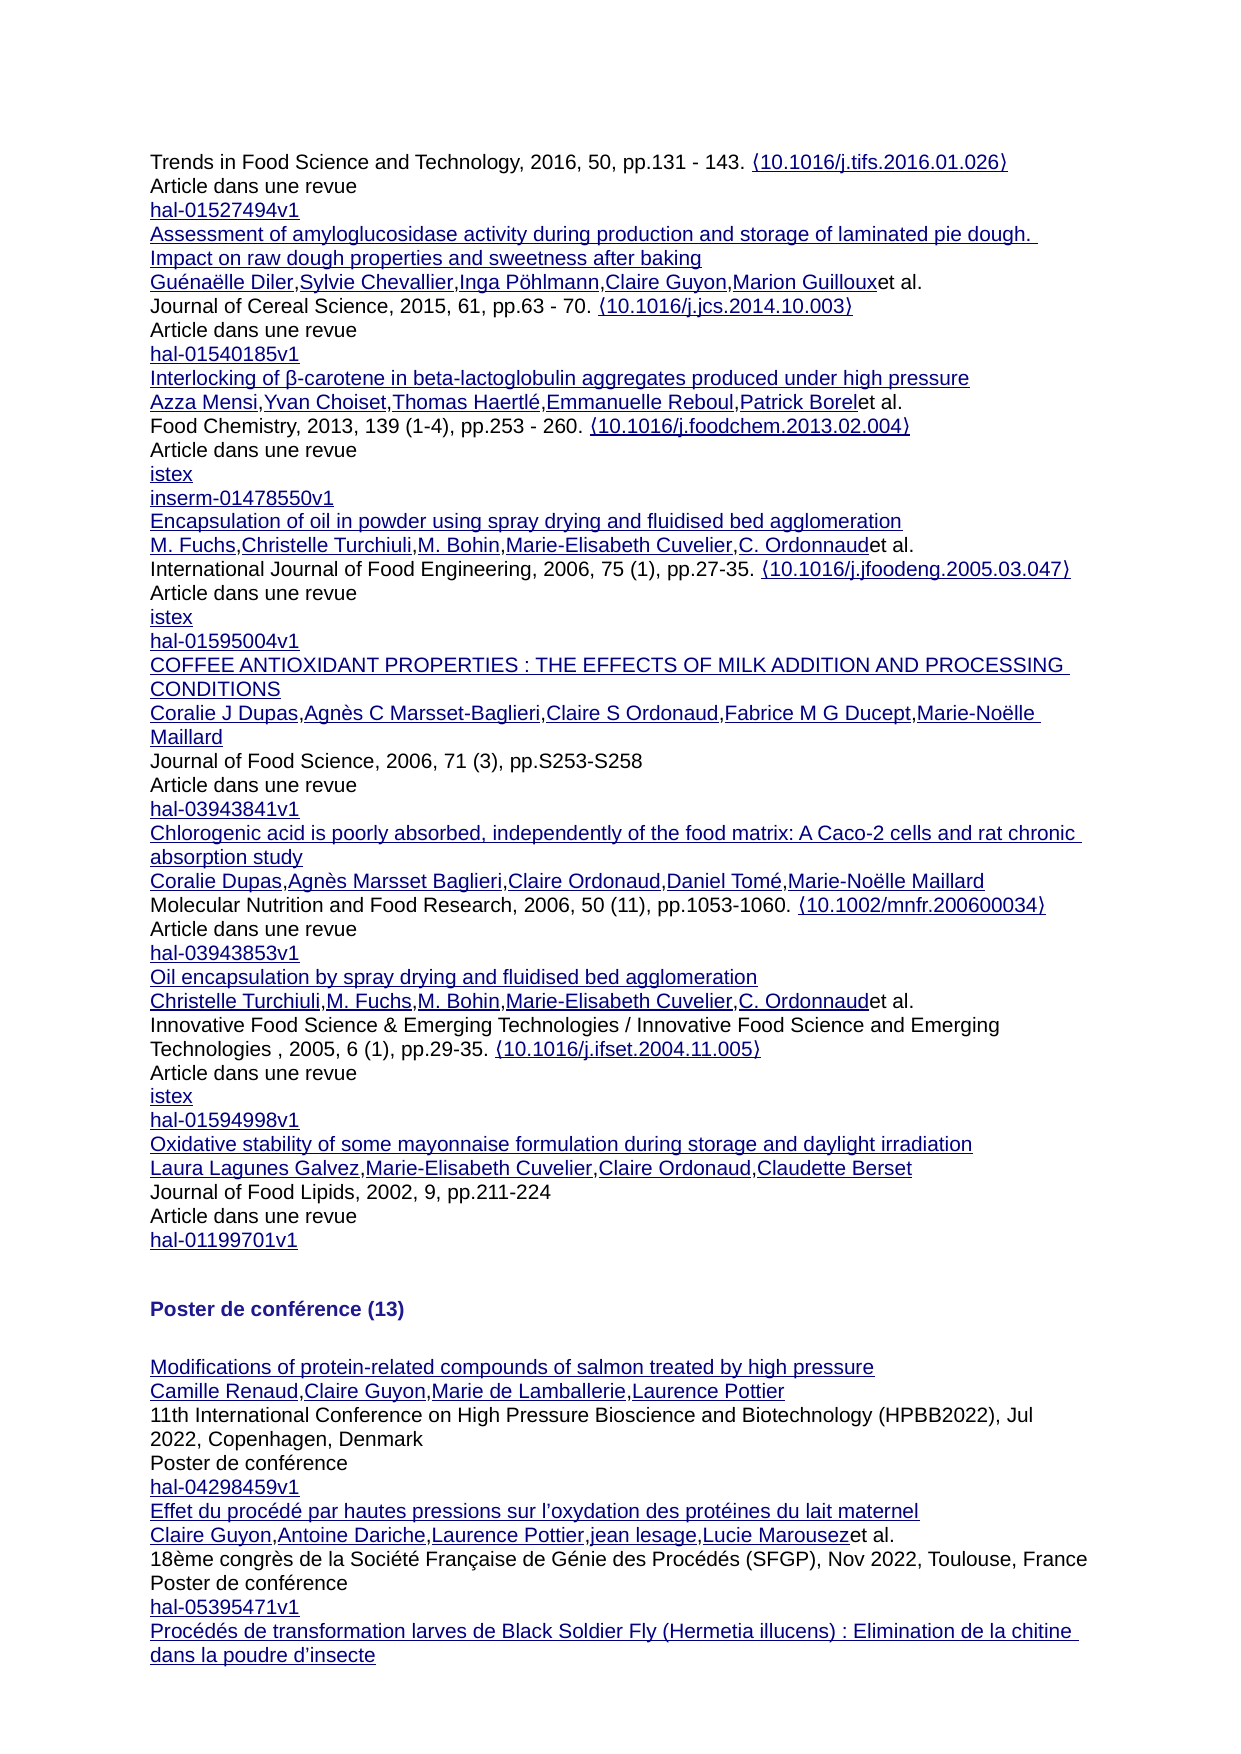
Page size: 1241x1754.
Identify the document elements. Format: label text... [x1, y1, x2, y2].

table_cell Trends in Food Science and Technology, 2016, 50, pp.131 - 143. ⟨10.1016/j.tifs.2016.01.026⟩ Article dans une revue hal-01527494v1 [150, 150, 1090, 222]
table_header Modifications of protein-related compounds of salmon treated by high pressure Camille Renaud,Claire Guyon,Marie de Lamballerie,Laurence Pottier 11th International Conference on High Pressure Bioscience and Biotechnology (HPBB2022), Jul 2022, Copenhagen, Denmark Poster de conférence hal-04298459v1 [150, 1355, 1090, 1499]
table_cell Encapsulation of oil in powder using spray drying and fluidised bed agglomeration M. Fuchs,Christelle Turchiuli,M. Bohin,Marie-Elisabeth Cuvelier,C. Ordonnaudet al. International Journal of Food Engineering, 2006, 75 (1), pp.27-35. ⟨10.1016/j.jfoodeng.2005.03.047⟩ Article dans une revue istex hal-01595004v1 [150, 509, 1090, 653]
table_cell Oil encapsulation by spray drying and fluidised bed agglomeration Christelle Turchiuli,M. Fuchs,M. Bohin,Marie-Elisabeth Cuvelier,C. Ordonnaudet al. Innovative Food Science & Emerging Technologies / Innovative Food Science and Emerging Technologies , 2005, 6 (1), pp.29-35. ⟨10.1016/j.ifset.2004.11.005⟩ Article dans une revue istex hal-01594998v1 [150, 965, 1090, 1132]
subtitle Poster de conférence (13) [150, 1297, 1090, 1321]
table_cell Procédés de transformation larves de Black Soldier Fly (Hermetia illucens) : Elimination de la chitine dans la poudre d’insecte [150, 1619, 1090, 1667]
table_cell Chlorogenic acid is poorly absorbed, independently of the food matrix: A Caco-2 cells and rat chronic absorption study Coralie Dupas,Agnès Marsset Baglieri,Claire Ordonaud,Daniel Tomé,Marie-Noëlle Maillard Molecular Nutrition and Food Research, 2006, 50 (11), pp.1053-1060. ⟨10.1002/mnfr.200600034⟩ Article dans une revue hal-03943853v1 [150, 821, 1090, 964]
table_cell COFFEE ANTIOXIDANT PROPERTIES : THE EFFECTS OF MILK ADDITION AND PROCESSING CONDITIONS Coralie J Dupas,Agnès C Marsset-Baglieri,Claire S Ordonaud,Fabrice M G Ducept,Marie-Noëlle Maillard Journal of Food Science, 2006, 71 (3), pp.S253-S258 Article dans une revue hal-03943841v1 [150, 653, 1090, 821]
table_cell Interlocking of β-carotene in beta-lactoglobulin aggregates produced under high pressure Azza Mensi,Yvan Choiset,Thomas Haertlé,Emmanuelle Reboul,Patrick Borelet al. Food Chemistry, 2013, 139 (1-4), pp.253 - 260. ⟨10.1016/j.foodchem.2013.02.004⟩ Article dans une revue istex inserm-01478550v1 [150, 366, 1090, 509]
table_cell Assessment of amyloglucosidase activity during production and storage of laminated pie dough. Impact on raw dough properties and sweetness after baking Guénaëlle Diler,Sylvie Chevallier,Inga Pöhlmann,Claire Guyon,Marion Guillouxet al. Journal of Cereal Science, 2015, 61, pp.63 - 70. ⟨10.1016/j.jcs.2014.10.003⟩ Article dans une revue hal-01540185v1 [150, 222, 1090, 366]
table_cell Oxidative stability of some mayonnaise formulation during storage and daylight irradiation Laura Lagunes Galvez,Marie-Elisabeth Cuvelier,Claire Ordonaud,Claudette Berset Journal of Food Lipids, 2002, 9, pp.211-224 Article dans une revue hal-01199701v1 [150, 1132, 1090, 1252]
table_cell Effet du procédé par hautes pressions sur l’oxydation des protéines du lait maternel Claire Guyon,Antoine Dariche,Laurence Pottier,jean lesage,Lucie Marousezet al. 18ème congrès de la Société Française de Génie des Procédés (SFGP), Nov 2022, Toulouse, France Poster de conférence hal-05395471v1 [150, 1499, 1090, 1619]
